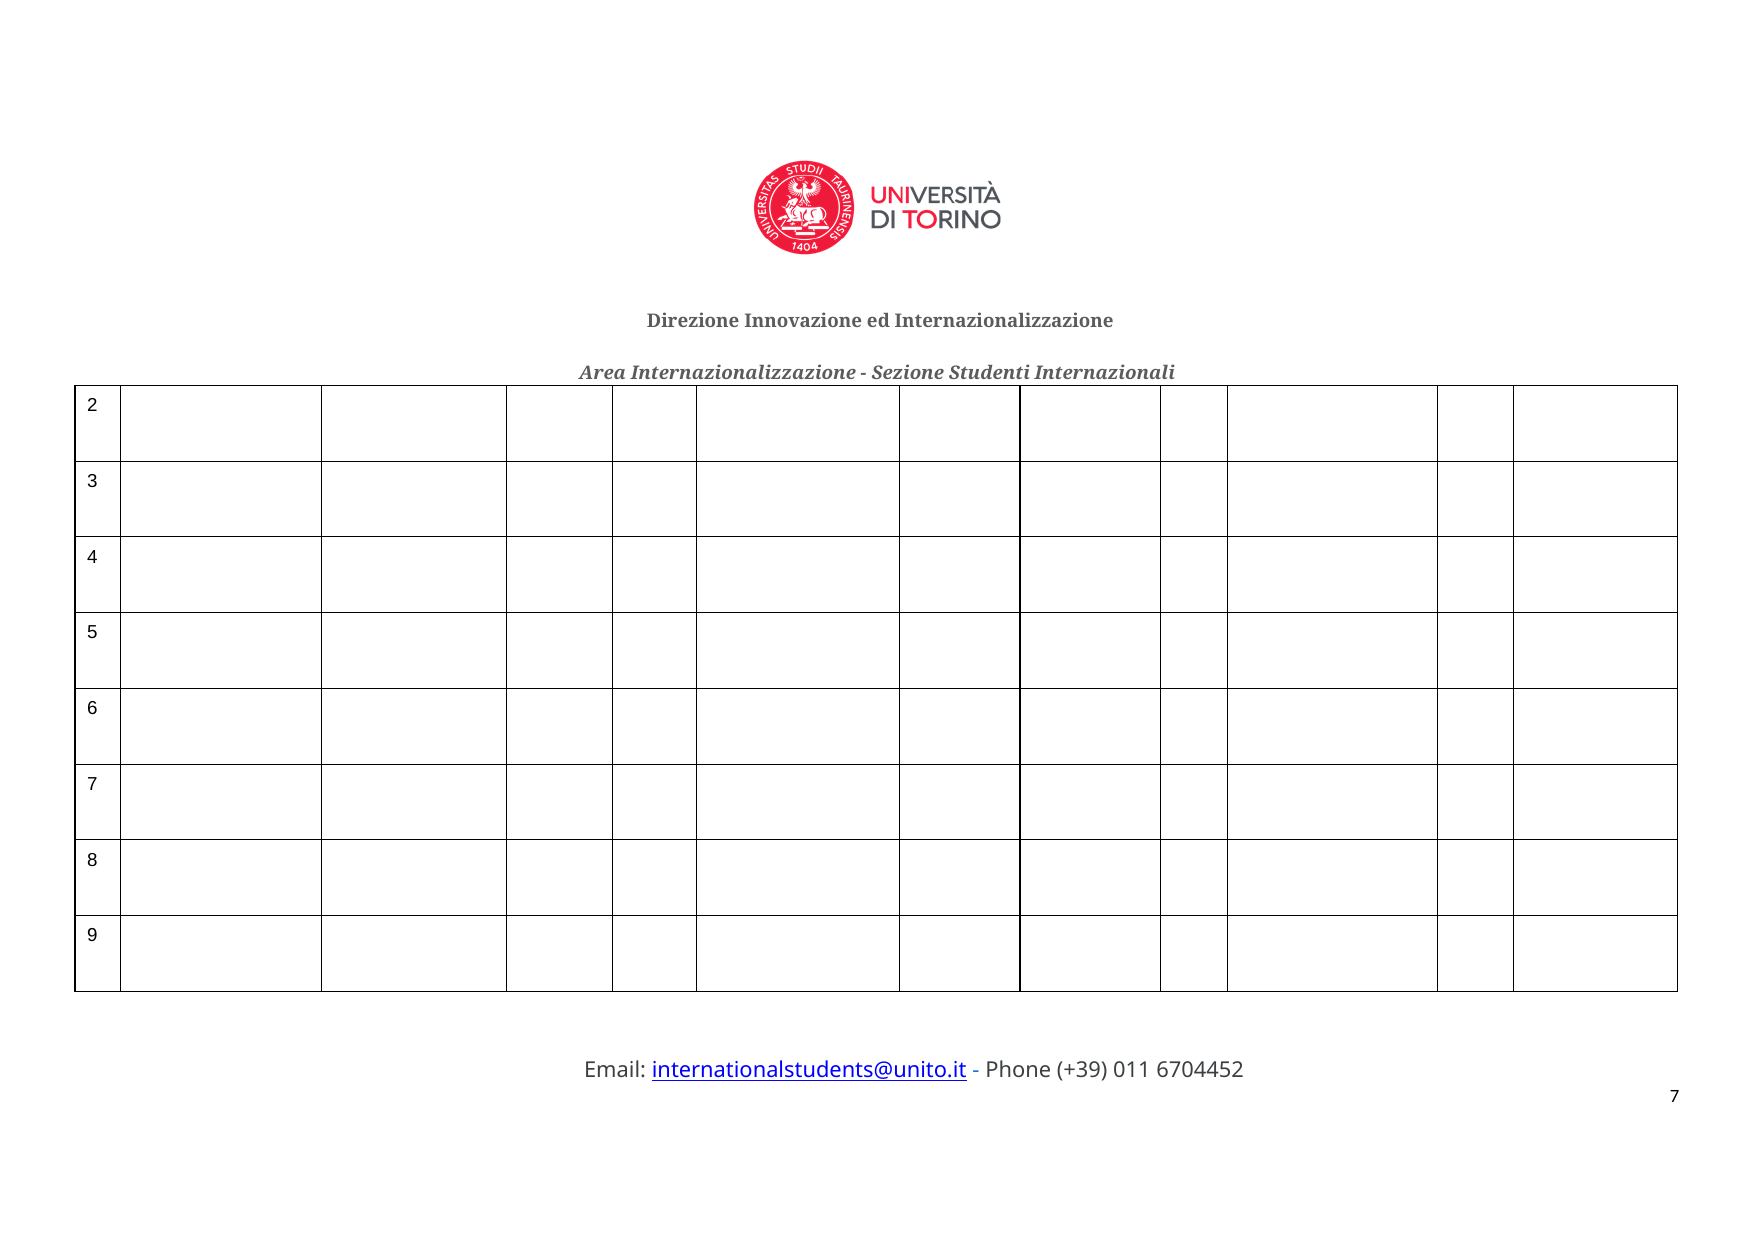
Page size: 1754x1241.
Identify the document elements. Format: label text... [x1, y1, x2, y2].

table_cell [1161, 613, 1227, 688]
table_cell [1161, 765, 1227, 839]
table_cell [900, 386, 1019, 461]
table_cell [613, 765, 696, 839]
table_cell [507, 765, 612, 839]
table_cell [121, 840, 321, 915]
table_cell [1438, 613, 1513, 688]
table_cell [613, 386, 696, 461]
table_cell [1021, 840, 1160, 915]
table_cell [322, 613, 506, 688]
table_cell [697, 689, 899, 763]
table_cell [613, 613, 696, 688]
table_cell [697, 386, 899, 461]
table_cell [613, 537, 696, 612]
table_cell [1228, 613, 1437, 688]
table_cell [1514, 386, 1677, 461]
table_cell [613, 916, 696, 991]
table_cell [697, 462, 899, 536]
table_cell [1228, 765, 1437, 839]
table_cell [1021, 462, 1160, 536]
table_cell [1161, 386, 1227, 461]
table_cell [900, 537, 1019, 612]
table_cell [1438, 840, 1513, 915]
table_cell [900, 765, 1019, 839]
table_cell 4 [76, 537, 120, 612]
table_cell [507, 386, 612, 461]
table_cell [121, 386, 321, 461]
table_cell [1021, 765, 1160, 839]
table_cell [121, 462, 321, 536]
table_cell [900, 916, 1019, 991]
table_cell [900, 840, 1019, 915]
table_cell [1228, 689, 1437, 763]
table_cell [507, 689, 612, 763]
table_cell [613, 840, 696, 915]
table_cell 2 [76, 386, 120, 461]
table_cell [322, 462, 506, 536]
table_cell [1228, 537, 1437, 612]
table_cell [322, 689, 506, 763]
table_cell [1438, 462, 1513, 536]
table_cell [507, 840, 612, 915]
table_cell [900, 462, 1019, 536]
table_cell [1228, 386, 1437, 461]
table_cell [900, 613, 1019, 688]
table_cell [121, 537, 321, 612]
table_cell [322, 840, 506, 915]
table_cell [322, 916, 506, 991]
table_cell 3 [76, 462, 120, 536]
table_cell [322, 537, 506, 612]
table_cell [1161, 689, 1227, 763]
table_cell [1161, 840, 1227, 915]
table_cell [1514, 613, 1677, 688]
table_cell [121, 916, 321, 991]
table_cell [1514, 462, 1677, 536]
table_cell [1161, 462, 1227, 536]
table_cell [121, 689, 321, 763]
table_cell [900, 689, 1019, 763]
table_cell [697, 840, 899, 915]
table_cell [1021, 916, 1160, 991]
table_cell 7 [76, 765, 120, 839]
table_cell [697, 765, 899, 839]
table_cell [507, 537, 612, 612]
table_cell [1228, 462, 1437, 536]
table_cell [1228, 916, 1437, 991]
table_cell [1021, 689, 1160, 763]
table_cell [507, 916, 612, 991]
table_cell [697, 916, 899, 991]
table_cell [1228, 840, 1437, 915]
table_cell 6 [76, 689, 120, 763]
table_cell [322, 765, 506, 839]
table_cell [1021, 537, 1160, 612]
table_cell [121, 613, 321, 688]
table_cell [507, 613, 612, 688]
table_cell [1514, 916, 1677, 991]
table_cell [697, 613, 899, 688]
table_cell [1161, 537, 1227, 612]
table_cell 9 [76, 916, 120, 991]
table_cell [1514, 840, 1677, 915]
picture [704, 113, 1050, 301]
table_cell [613, 462, 696, 536]
table_cell [1514, 537, 1677, 612]
table_cell [322, 386, 506, 461]
table_cell [1438, 537, 1513, 612]
table_cell [1021, 386, 1160, 461]
table_cell [1021, 613, 1160, 688]
table_cell [1514, 689, 1677, 763]
table_cell 8 [76, 840, 120, 915]
table_cell [697, 537, 899, 612]
table_cell [507, 462, 612, 536]
table_cell [613, 689, 696, 763]
table_cell [1438, 765, 1513, 839]
table_cell 5 [76, 613, 120, 688]
table_cell [1438, 916, 1513, 991]
table_cell [1161, 916, 1227, 991]
table_cell [121, 765, 321, 839]
table_cell [1438, 386, 1513, 461]
table_cell [1438, 689, 1513, 763]
table_cell [1514, 765, 1677, 839]
